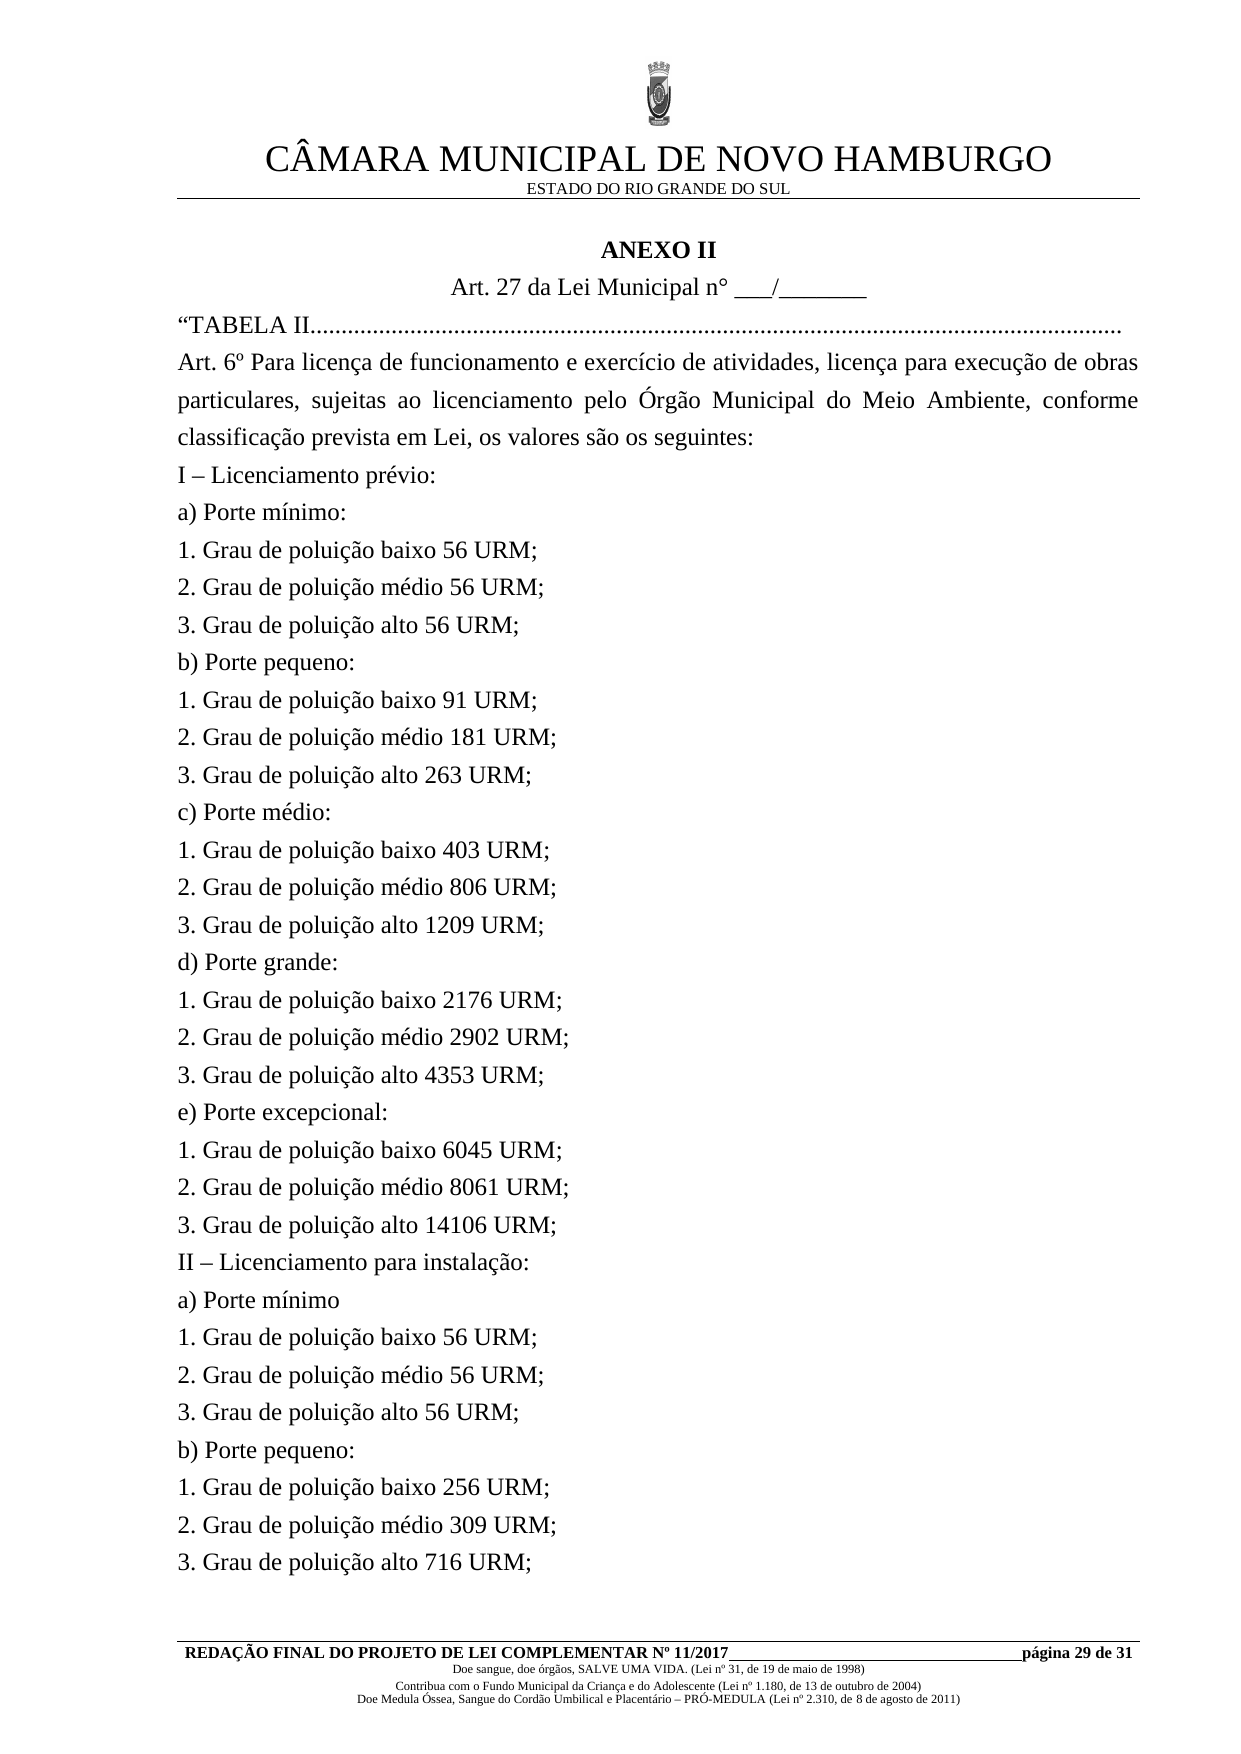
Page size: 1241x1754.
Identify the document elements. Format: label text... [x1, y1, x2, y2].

text ANEXO II [177, 228, 1140, 266]
text a) Porte mínimo [177, 1278, 1140, 1316]
text Art. 27 da Lei Municipal n° ___/_______ [177, 266, 1140, 303]
text Art. 6º Para licença de funcionamento e exercício de atividades, licença para execução de obras particulares, sujeitas ao licenciamento pelo Órgão Municipal do Meio Ambiente, conforme classificação prevista em Lei, os valores são os seguintes: [177, 341, 1140, 453]
text 2. Grau de poluição médio 56 URM; [177, 566, 1140, 603]
text e) Porte excepcional: [177, 1091, 1140, 1128]
text 3. Grau de poluição alto 263 URM; [177, 753, 1140, 791]
text 2. Grau de poluição médio 2902 URM; [177, 1016, 1140, 1053]
text 1. Grau de poluição baixo 2176 URM; [177, 978, 1140, 1016]
text 3. Grau de poluição alto 4353 URM; [177, 1053, 1140, 1091]
text c) Porte médio: [177, 791, 1140, 828]
text 2. Grau de poluição médio 806 URM; [177, 866, 1140, 903]
text 2. Grau de poluição médio 181 URM; [177, 716, 1140, 753]
text 1. Grau de poluição baixo 256 URM; [177, 1466, 1140, 1503]
text 2. Grau de poluição médio 8061 URM; [177, 1166, 1140, 1203]
text b) Porte pequeno: [177, 1428, 1140, 1466]
text 3. Grau de poluição alto 56 URM; [177, 1391, 1140, 1428]
text 1. Grau de poluição baixo 56 URM; [177, 528, 1140, 566]
text 1. Grau de poluição baixo 91 URM; [177, 678, 1140, 716]
text 2. Grau de poluição médio 56 URM; [177, 1353, 1140, 1391]
text 3. Grau de poluição alto 716 URM; [177, 1541, 1140, 1578]
text I – Licenciamento prévio: [177, 453, 1140, 491]
text 3. Grau de poluição alto 56 URM; [177, 603, 1140, 641]
text 3. Grau de poluição alto 14106 URM; [177, 1203, 1140, 1241]
text 2. Grau de poluição médio 309 URM; [177, 1503, 1140, 1541]
text a) Porte mínimo: [177, 491, 1140, 528]
text b) Porte pequeno: [177, 641, 1140, 678]
text 1. Grau de poluição baixo 56 URM; [177, 1316, 1140, 1353]
text “TABELA II.................................................................................................................................. [177, 303, 1140, 341]
text 1. Grau de poluição baixo 403 URM; [177, 828, 1140, 866]
text II – Licenciamento para instalação: [177, 1241, 1140, 1278]
text 3. Grau de poluição alto 1209 URM; [177, 903, 1140, 941]
text 1. Grau de poluição baixo 6045 URM; [177, 1128, 1140, 1166]
text d) Porte grande: [177, 941, 1140, 978]
